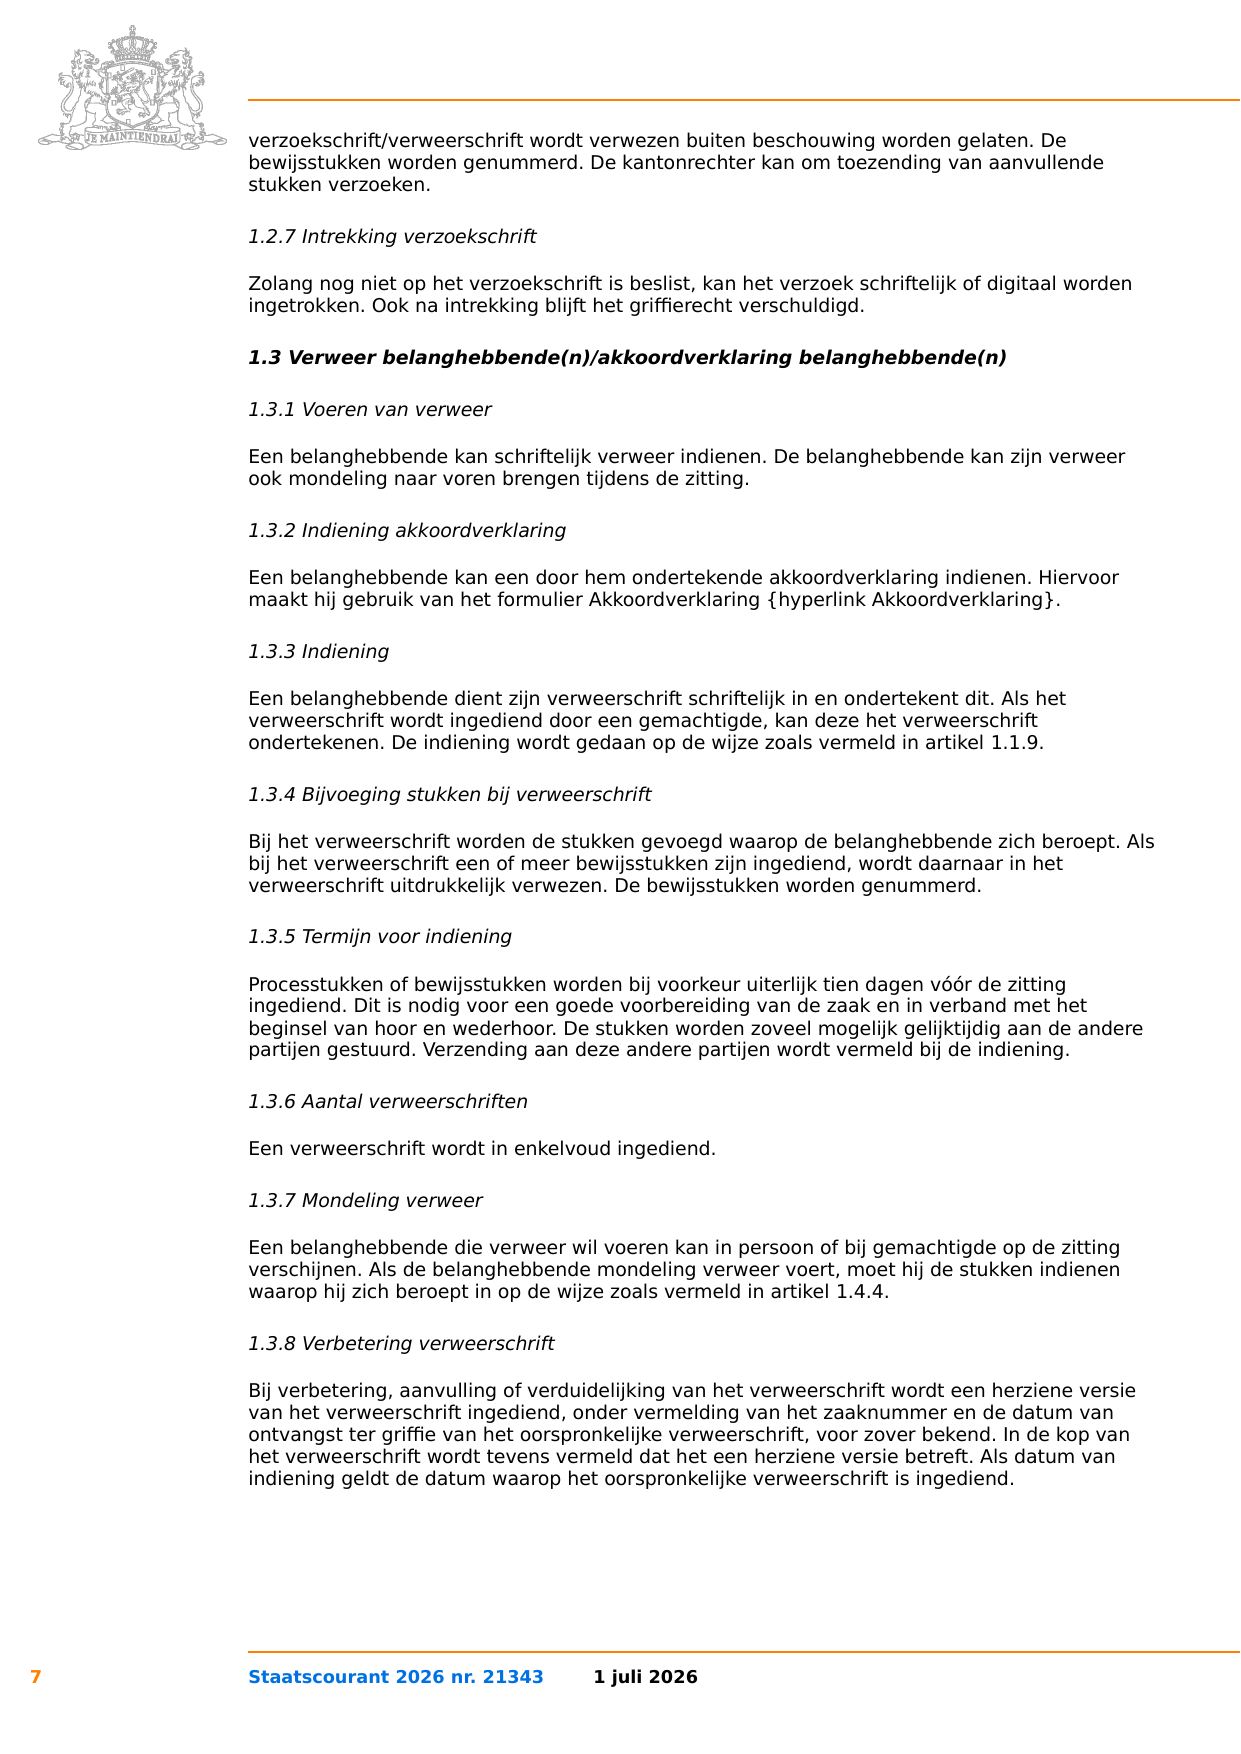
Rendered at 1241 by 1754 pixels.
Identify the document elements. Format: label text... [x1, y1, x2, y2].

subtitle 1.3.4 Bijvoeging stukken bij verweerschrift [248, 783, 1163, 806]
text Bij verbetering, aanvulling of verduidelijking van het verweerschrift wordt een herziene versie van het verweerschrift ingediend, onder vermelding van het zaaknummer en de datum van ontvangst ter griffie van het oorspronkelijke verweerschrift, voor zover bekend. In de kop van het verweerschrift wordt tevens vermeld dat het een herziene versie betreft. Als datum van indiening geldt de datum waarop het oorspronkelijke verweerschrift is ingediend. [248, 1380, 1163, 1490]
subtitle 1.3.5 Termijn voor indiening [248, 926, 1163, 948]
text Zolang nog niet op het verzoekschrift is beslist, kan het verzoek schriftelijk of digitaal worden ingetrokken. Ook na intrekking blijft het griffierecht verschuldigd. [248, 273, 1163, 317]
text Een belanghebbende dient zijn verweerschrift schriftelijk in en ondertekent dit. Als het verweerschrift wordt ingediend door een gemachtigde, kan deze het verweerschrift ondertekenen. De indiening wordt gedaan op de wijze zoals vermeld in artikel 1.1.9. [248, 688, 1163, 753]
text Processtukken of bewijsstukken worden bij voorkeur uiterlijk tien dagen vóór de zitting ingediend. Dit is nodig voor een goede voorbereiding van de zaak en in verband met het beginsel van hoor en wederhoor. De stukken worden zoveel mogelijk gelijktijdig aan de andere partijen gestuurd. Verzending aan deze andere partijen wordt vermeld bij de indiening. [248, 973, 1163, 1061]
text Een belanghebbende kan schriftelijk verweer indienen. De belanghebbende kan zijn verweer ook mondeling naar voren brengen tijdens de zitting. [248, 446, 1163, 490]
subtitle 1.3.3 Indiening [248, 641, 1163, 663]
subtitle 1.3.7 Mondeling verweer [248, 1190, 1163, 1212]
text Een belanghebbende kan een door hem ondertekende akkoordverklaring indienen. Hiervoor maakt hij gebruik van het formulier Akkoordverklaring {hyperlink Akkoordverklaring}. [248, 567, 1163, 611]
text Een belanghebbende die verweer wil voeren kan in persoon of bij gemachtigde op de zitting verschijnen. Als de belanghebbende mondeling verweer voert, moet hij de stukken indienen waarop hij zich beroept in op de wijze zoals vermeld in artikel 1.4.4. [248, 1237, 1163, 1303]
text Een verweerschrift wordt in enkelvoud ingediend. [248, 1138, 1163, 1160]
picture [38, 25, 227, 150]
subtitle 1.3.6 Aantal verweerschriften [248, 1091, 1163, 1113]
subtitle 1.3.8 Verbetering verweerschrift [248, 1333, 1163, 1355]
subtitle 1.2.7 Intrekking verzoekschrift [248, 226, 1163, 248]
subtitle 1.3 Verweer belanghebbende(n)/akkoordverklaring belanghebbende(n) [248, 347, 1163, 369]
subtitle 1.3.2 Indiening akkoordverklaring [248, 520, 1163, 542]
text verzoekschrift/verweerschrift wordt verwezen buiten beschouwing worden gelaten. De bewijsstukken worden genummerd. De kantonrechter kan om toezending van aanvullende stukken verzoeken. [248, 130, 1163, 196]
text Bij het verweerschrift worden de stukken gevoegd waarop de belanghebbende zich beroept. Als bij het verweerschrift een of meer bewijsstukken zijn ingediend, wordt daarnaar in het verweerschrift uitdrukkelijk verwezen. De bewijsstukken worden genummerd. [248, 831, 1163, 896]
subtitle 1.3.1 Voeren van verweer [248, 399, 1163, 421]
